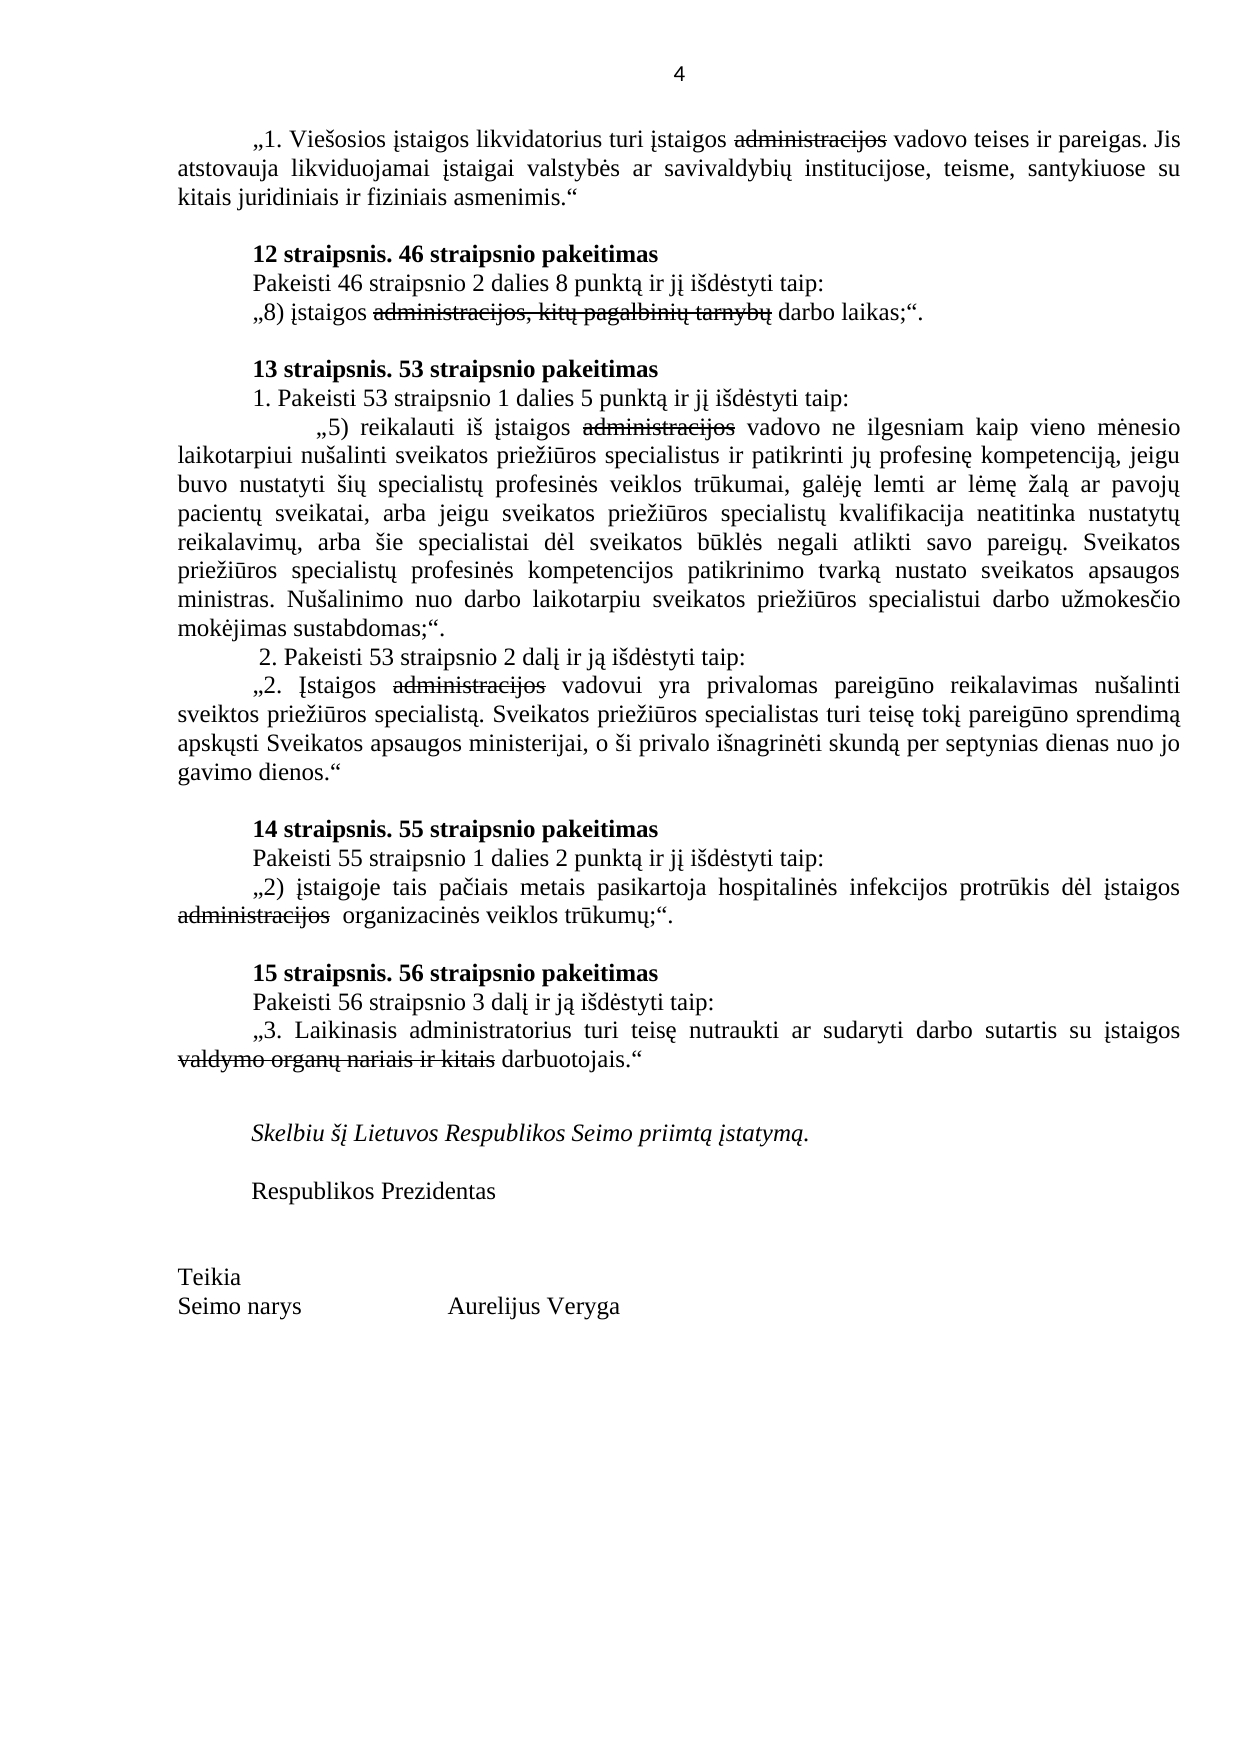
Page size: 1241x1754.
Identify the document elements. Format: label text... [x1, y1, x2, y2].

text 14 straipsnis. 55 straipsnio pakeitimas [252, 814, 1181, 843]
text Pakeisti 55 straipsnio 1 dalies 2 punktą ir jį išdėstyti taip: [252, 843, 1181, 872]
text „3. Laikinasis administratorius turi teisę nutraukti ar sudaryti darbo sutartis su įstaigos valdymo organų nariais ir kitais darbuotojais.“ [177, 1015, 1181, 1073]
text Respublikos Prezidentas [177, 1176, 1181, 1204]
text „8) įstaigos administracijos, kitų pagalbinių tarnybų darbo laikas;“. [177, 297, 1181, 325]
text „5) reikalauti iš įstaigos administracijos vadovo ne ilgesniam kaip vieno mėnesio laikotarpiui nušalinti sveikatos priežiūros specialistus ir patikrinti jų profesinę kompetenciją, jeigu buvo nustatyti šių specialistų profesinės veiklos trūkumai, galėję lemti ar lėmę žalą ar pavojų pacientų sveikatai, arba jeigu sveikatos priežiūros specialistų kvalifikacija neatitinka nustatytų reikalavimų, arba šie specialistai dėl sveikatos būklės negali atlikti savo pareigų. Sveikatos priežiūros specialistų profesinės kompetencijos patikrinimo tvarką nustato sveikatos apsaugos ministras. Nušalinimo nuo darbo laikotarpiu sveikatos priežiūros specialistui darbo užmokesčio mokėjimas sustabdomas;“. [177, 412, 1181, 642]
text „2) įstaigoje tais pačiais metais pasikartoja hospitalinės infekcijos protrūkis dėl įstaigos administracijos organizacinės veiklos trūkumų;“. [177, 872, 1181, 929]
text „2. Įstaigos administracijos vadovui yra privalomas pareigūno reikalavimas nušalinti sveiktos priežiūros specialistą. Sveikatos priežiūros specialistas turi teisę tokį pareigūno sprendimą apskųsti Sveikatos apsaugos ministerijai, o ši privalo išnagrinėti skundą per septynias dienas nuo jo gavimo dienos.“ [177, 670, 1181, 785]
text 13 straipsnis. 53 straipsnio pakeitimas [177, 354, 1181, 383]
text Pakeisti 56 straipsnio 3 dalį ir ją išdėstyti taip: [177, 987, 1181, 1015]
text 15 straipsnis. 56 straipsnio pakeitimas [177, 958, 1181, 987]
text 1. Pakeisti 53 straipsnio 1 dalies 5 punktą ir jį išdėstyti taip: [177, 383, 1181, 412]
text 12 straipsnis. 46 straipsnio pakeitimas [177, 239, 1181, 268]
text Pakeisti 46 straipsnio 2 dalies 8 punktą ir jį išdėstyti taip: [177, 268, 1181, 297]
text 2. Pakeisti 53 straipsnio 2 dalį ir ją išdėstyti taip: [177, 642, 1181, 670]
text Teikia [177, 1262, 1181, 1291]
text Skelbiu šį Lietuvos Respublikos Seimo priimtą įstatymą. [177, 1118, 1181, 1147]
text Seimo narys Aurelijus Veryga [177, 1291, 1181, 1319]
text „1. Viešosios įstaigos likvidatorius turi įstaigos administracijos vadovo teises ir pareigas. Jis atstovauja likviduojamai įstaigai valstybės ar savivaldybių institucijose, teisme, santykiuose su kitais juridiniais ir fiziniais asmenimis.“ [177, 124, 1181, 210]
